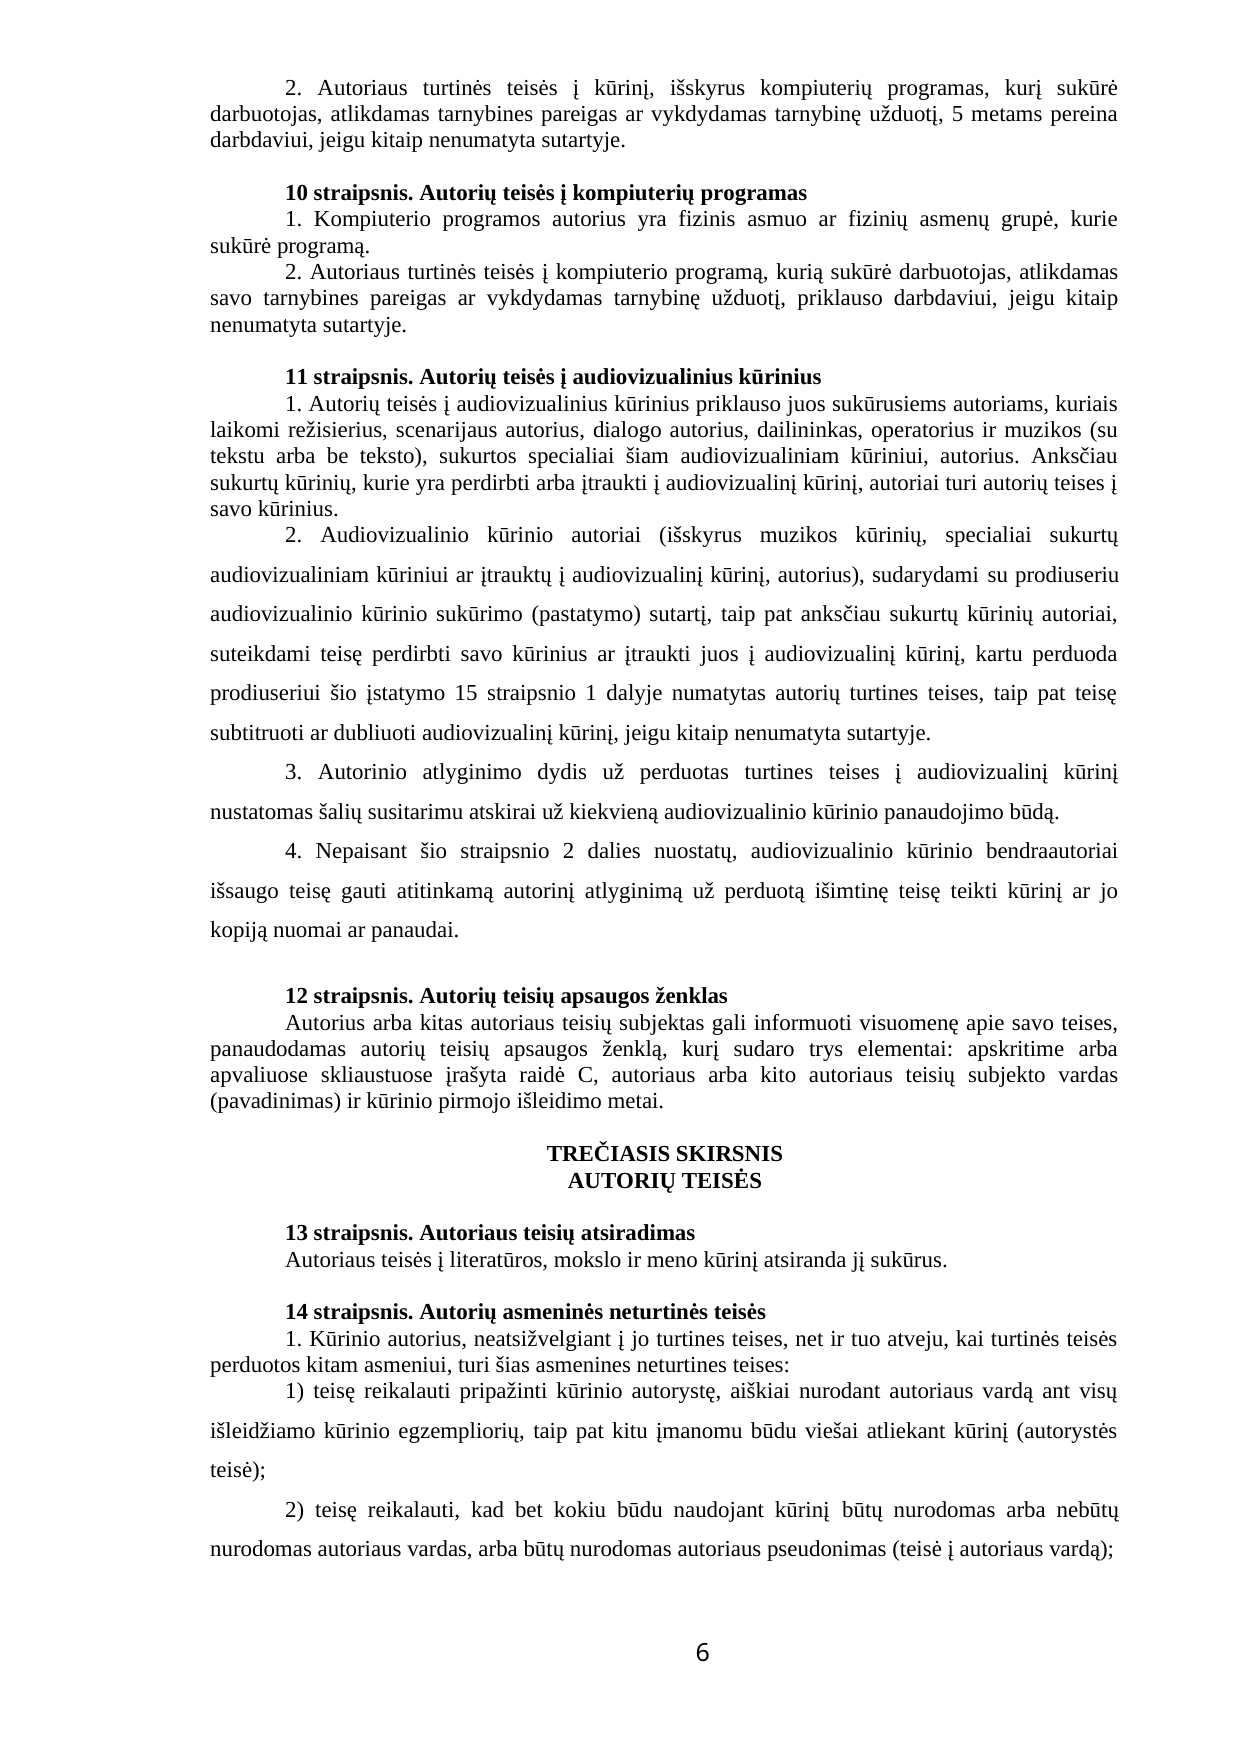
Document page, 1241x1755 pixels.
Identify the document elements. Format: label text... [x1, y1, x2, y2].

text 2) teisę reikalauti, kad bet kokiu būdu naudojant kūrinį būtų nurodomas arba nebūtų nurodomas autoriaus vardas, arba būtų nurodomas autoriaus pseudonimas (teisė į autoriaus vardą); [210, 1496, 1119, 1562]
text 13 straipsnis. Autoriaus teisių atsiradimas [210, 1219, 1119, 1246]
text 3. Autorinio atlyginimo dydis už perduotas turtines teises į audiovizualinį kūrinį nustatomas šalių susitarimu atskirai už kiekvieną audiovizualinio kūrinio panaudojimo būdą. [210, 758, 1119, 824]
text Autoriaus teisės į literatūros, mokslo ir meno kūrinį atsiranda jį sukūrus. [210, 1246, 1119, 1272]
text 2. Audiovizualinio kūrinio autoriai (išskyrus muzikos kūrinių, specialiai sukurtų audiovizualiniam kūriniui ar įtrauktų į audiovizualinį kūrinį, autorius), sudarydami su prodiuseriu audiovizualinio kūrinio sukūrimo (pastatymo) sutartį, taip pat anksčiau sukurtų kūrinių autoriai, suteikdami teisę perdirbti savo kūrinius ar įtraukti juos į audiovizualinį kūrinį, kartu perduoda prodiuseriui šio įstatymo 15 straipsnio 1 dalyje numatytas autorių turtines teises, taip pat teisę subtitruoti ar dubliuoti audiovizualinį kūrinį, jeigu kitaip nenumatyta sutartyje. [210, 522, 1119, 745]
text 2. Autoriaus turtinės teisės į kūrinį, išskyrus kompiuterių programas, kurį sukūrė darbuotojas, atlikdamas tarnybines pareigas ar vykdydamas tarnybinę užduotį, 5 metams pereina darbdaviui, jeigu kitaip nenumatyta sutartyje. [210, 73, 1119, 153]
text 10 straipsnis. Autorių teisės į kompiuterių programas [210, 179, 1119, 205]
text 4. Nepaisant šio straipsnio 2 dalies nuostatų, audiovizualinio kūrinio bendraautoriai išsaugo teisę gauti atitinkamą autorinį atlyginimą už perduotą išimtinę teisę teikti kūrinį ar jo kopiją nuomai ar panaudai. [210, 837, 1119, 943]
subtitle TREČIASIS SKIRSNIS [210, 1140, 1119, 1167]
text 2. Autoriaus turtinės teisės į kompiuterio programą, kurią sukūrė darbuotojas, atlikdamas savo tarnybines pareigas ar vykdydamas tarnybinę užduotį, priklauso darbdaviui, jeigu kitaip nenumatyta sutartyje. [210, 258, 1119, 337]
text 14 straipsnis. Autorių asmeninės neturtinės teisės [210, 1298, 1119, 1325]
text 11 straipsnis. Autorių teisės į audiovizualinius kūrinius [210, 363, 1119, 390]
text Autorius arba kitas autoriaus teisių subjektas gali informuoti visuomenę apie savo teises, panaudodamas autorių teisių apsaugos ženklą, kurį sudaro trys elementai: apskritime arba apvaliuose skliaustuose įrašyta raidė C, autoriaus arba kito autoriaus teisių subjekto vardas (pavadinimas) ir kūrinio pirmojo išleidimo metai. [210, 1008, 1119, 1114]
text 12 straipsnis. Autorių teisių apsaugos ženklas [210, 982, 1119, 1008]
text 1) teisę reikalauti pripažinti kūrinio autorystę, aiškiai nurodant autoriaus vardą ant visų išleidžiamo kūrinio egzempliorių, taip pat kitu įmanomu būdu viešai atliekant kūrinį (autorystės teisė); [210, 1377, 1119, 1483]
text AUTORIŲ TEISĖS [210, 1167, 1119, 1193]
text 1. Kūrinio autorius, neatsižvelgiant į jo turtines teises, net ir tuo atveju, kai turtinės teisės perduotos kitam asmeniui, turi šias asmenines neturtines teises: [210, 1325, 1119, 1377]
text 1. Kompiuterio programos autorius yra fizinis asmuo ar fizinių asmenų grupė, kurie sukūrė programą. [210, 205, 1119, 258]
text 1. Autorių teisės į audiovizualinius kūrinius priklauso juos sukūrusiems autoriams, kuriais laikomi režisierius, scenarijaus autorius, dialogo autorius, dailininkas, operatorius ir muzikos (su tekstu arba be teksto), sukurtos specialiai šiam audiovizualiniam kūriniui, autorius. Anksčiau sukurtų kūrinių, kurie yra perdirbti arba įtraukti į audiovizualinį kūrinį, autoriai turi autorių teises į savo kūrinius. [210, 390, 1119, 522]
